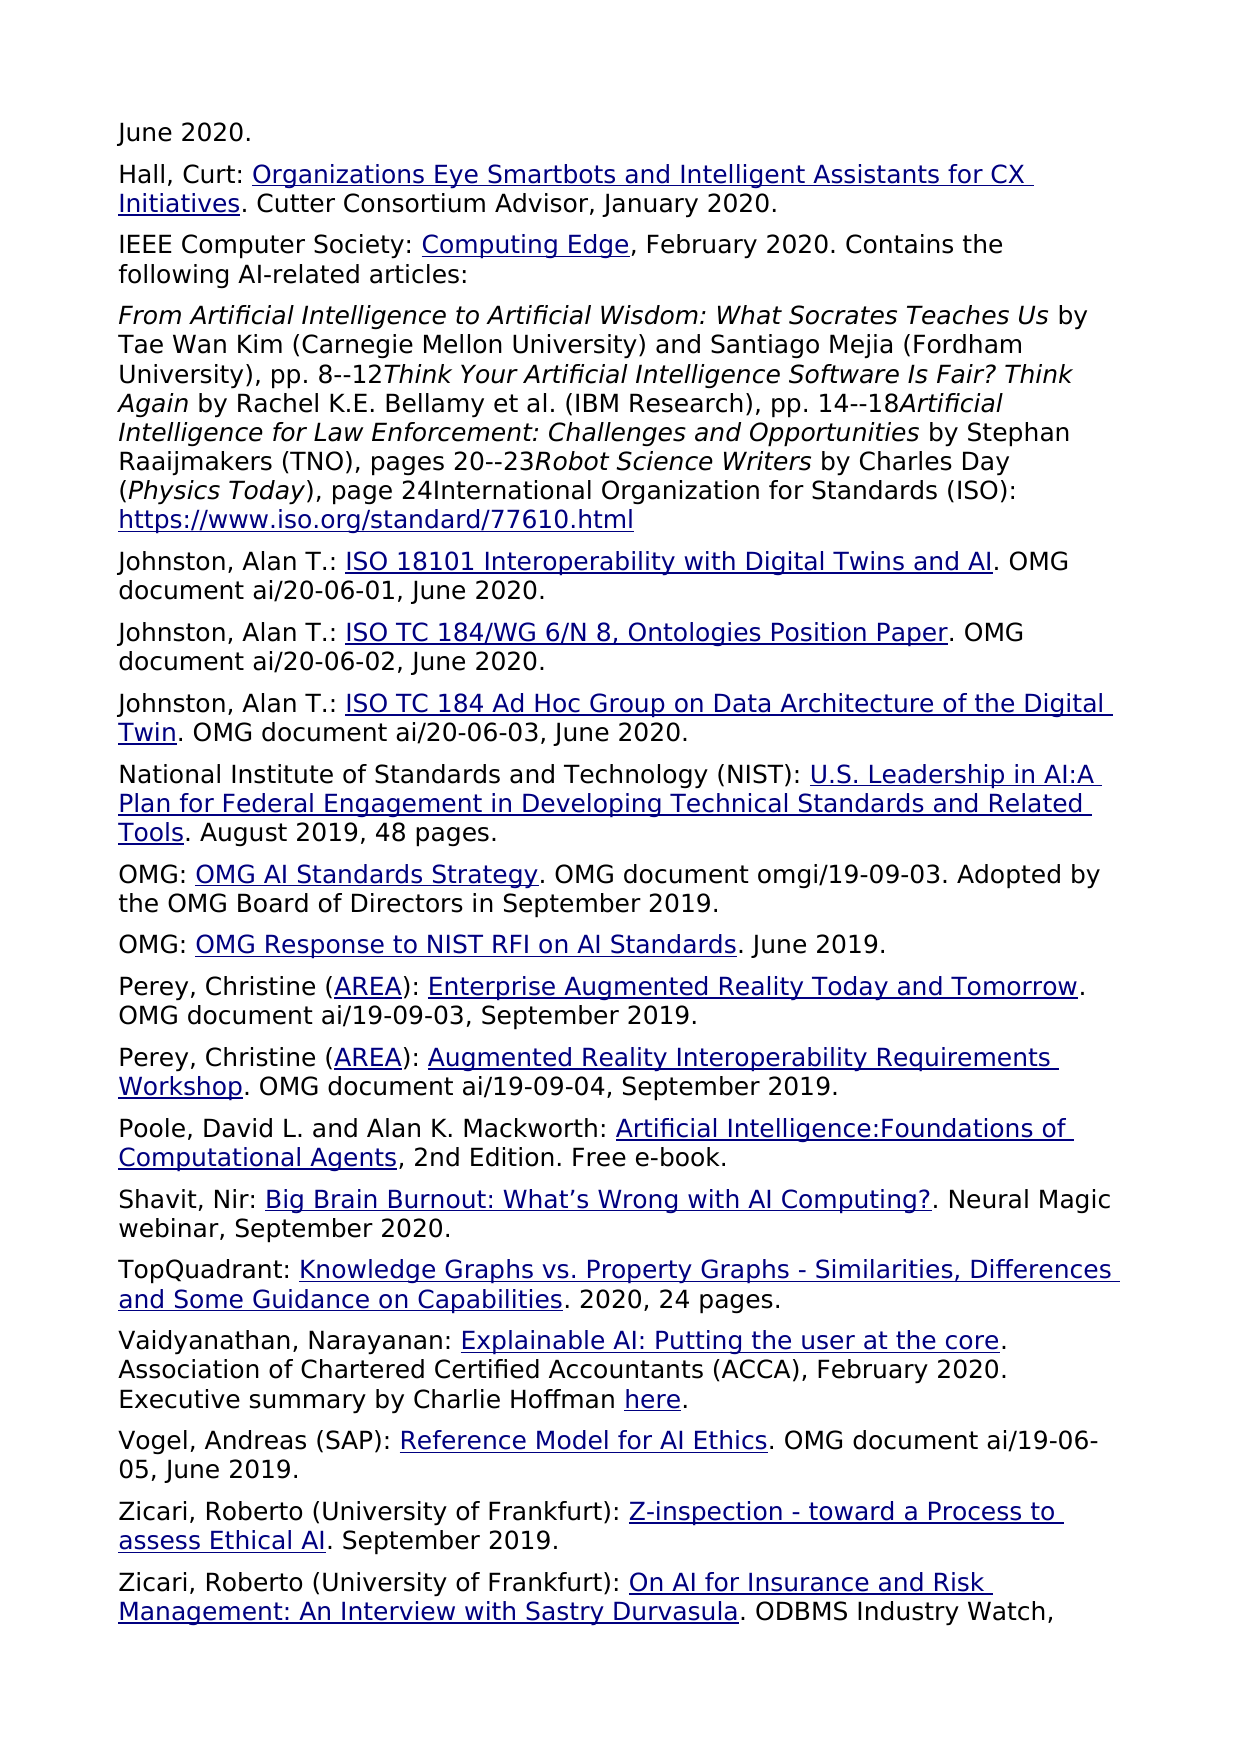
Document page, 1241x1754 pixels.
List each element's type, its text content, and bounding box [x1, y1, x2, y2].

text Vaidyanathan, Narayanan: Explainable AI: Putting the user at the core. Association of Chartered Certified Accountants (ACCA), February 2020. Executive summary by Charlie Hoffman here. [118, 1326, 1122, 1414]
text OMG: OMG AI Standards Strategy. OMG document omgi/19-09-03. Adopted by the OMG Board of Directors in September 2019. [118, 860, 1122, 918]
text Shavit, Nir: Big Brain Burnout: What’s Wrong with AI Computing?. Neural Magic webinar, September 2020. [118, 1185, 1122, 1243]
text Hall, Curt: Organizations Eye Smartbots and Intelligent Assistants for CX Initiatives. Cutter Consortium Advisor, January 2020. [118, 160, 1122, 218]
text June 2020. [118, 118, 1122, 147]
text Poole, David L. and Alan K. Mackworth: Artificial Intelligence:Foundations of Computational Agents, 2nd Edition. Free e-book. [118, 1114, 1122, 1172]
text IEEE Computer Society: Computing Edge, February 2020. Contains the following AI-related articles: [118, 231, 1122, 289]
text Johnston, Alan T.: ISO 18101 Interoperability with Digital Twins and AI. OMG document ai/20-06-01, June 2020. [118, 547, 1122, 606]
text Johnston, Alan T.: ISO TC 184/WG 6/N 8, Ontologies Position Paper. OMG document ai/20-06-02, June 2020. [118, 618, 1122, 676]
text National Institute of Standards and Technology (NIST): U.S. Leadership in AI:A Plan for Federal Engagement in Developing Technical Standards and Related Tools. August 2019, 48 pages. [118, 760, 1122, 847]
text Perey, Christine (AREA): Enterprise Augmented Reality Today and Tomorrow. OMG document ai/19-09-03, September 2019. [118, 972, 1122, 1031]
text Zicari, Roberto (University of Frankfurt): Z-inspection - toward a Process to assess Ethical AI. September 2019. [118, 1497, 1122, 1556]
text Vogel, Andreas (SAP): Reference Model for AI Ethics. OMG document ai/19-06-05, June 2019. [118, 1426, 1122, 1485]
text Zicari, Roberto (University of Frankfurt): On AI for Insurance and Risk Management: An Interview with Sastry Durvasula. ODBMS Industry Watch, [118, 1568, 1122, 1626]
text TopQuadrant: Knowledge Graphs vs. Property Graphs - Similarities, Differences and Some Guidance on Capabilities. 2020, 24 pages. [118, 1256, 1122, 1314]
text From Artificial Intelligence to Artificial Wisdom: What Socrates Teaches Us by Tae Wan Kim (Carnegie Mellon University) and Santiago Mejia (Fordham University), pp. 8--12Think Your Artificial Intelligence Software Is Fair? Think Again by Rachel K.E. Bellamy et al. (IBM Research), pp. 14--18Artificial Intelligence for Law Enforcement: Challenges and Opportunities by Stephan Raaijmakers (TNO), pages 20--23Robot Science Writers by Charles Day (Physics Today), page 24International Organization for Standards (ISO): https://www.iso.org/standard/77610.html [118, 301, 1122, 535]
text Perey, Christine (AREA): Augmented Reality Interoperability Requirements Workshop. OMG document ai/19-09-04, September 2019. [118, 1043, 1122, 1101]
text OMG: OMG Response to NIST RFI on AI Standards. June 2019. [118, 931, 1122, 960]
text Johnston, Alan T.: ISO TC 184 Ad Hoc Group on Data Architecture of the Digital Twin. OMG document ai/20-06-03, June 2020. [118, 689, 1122, 747]
